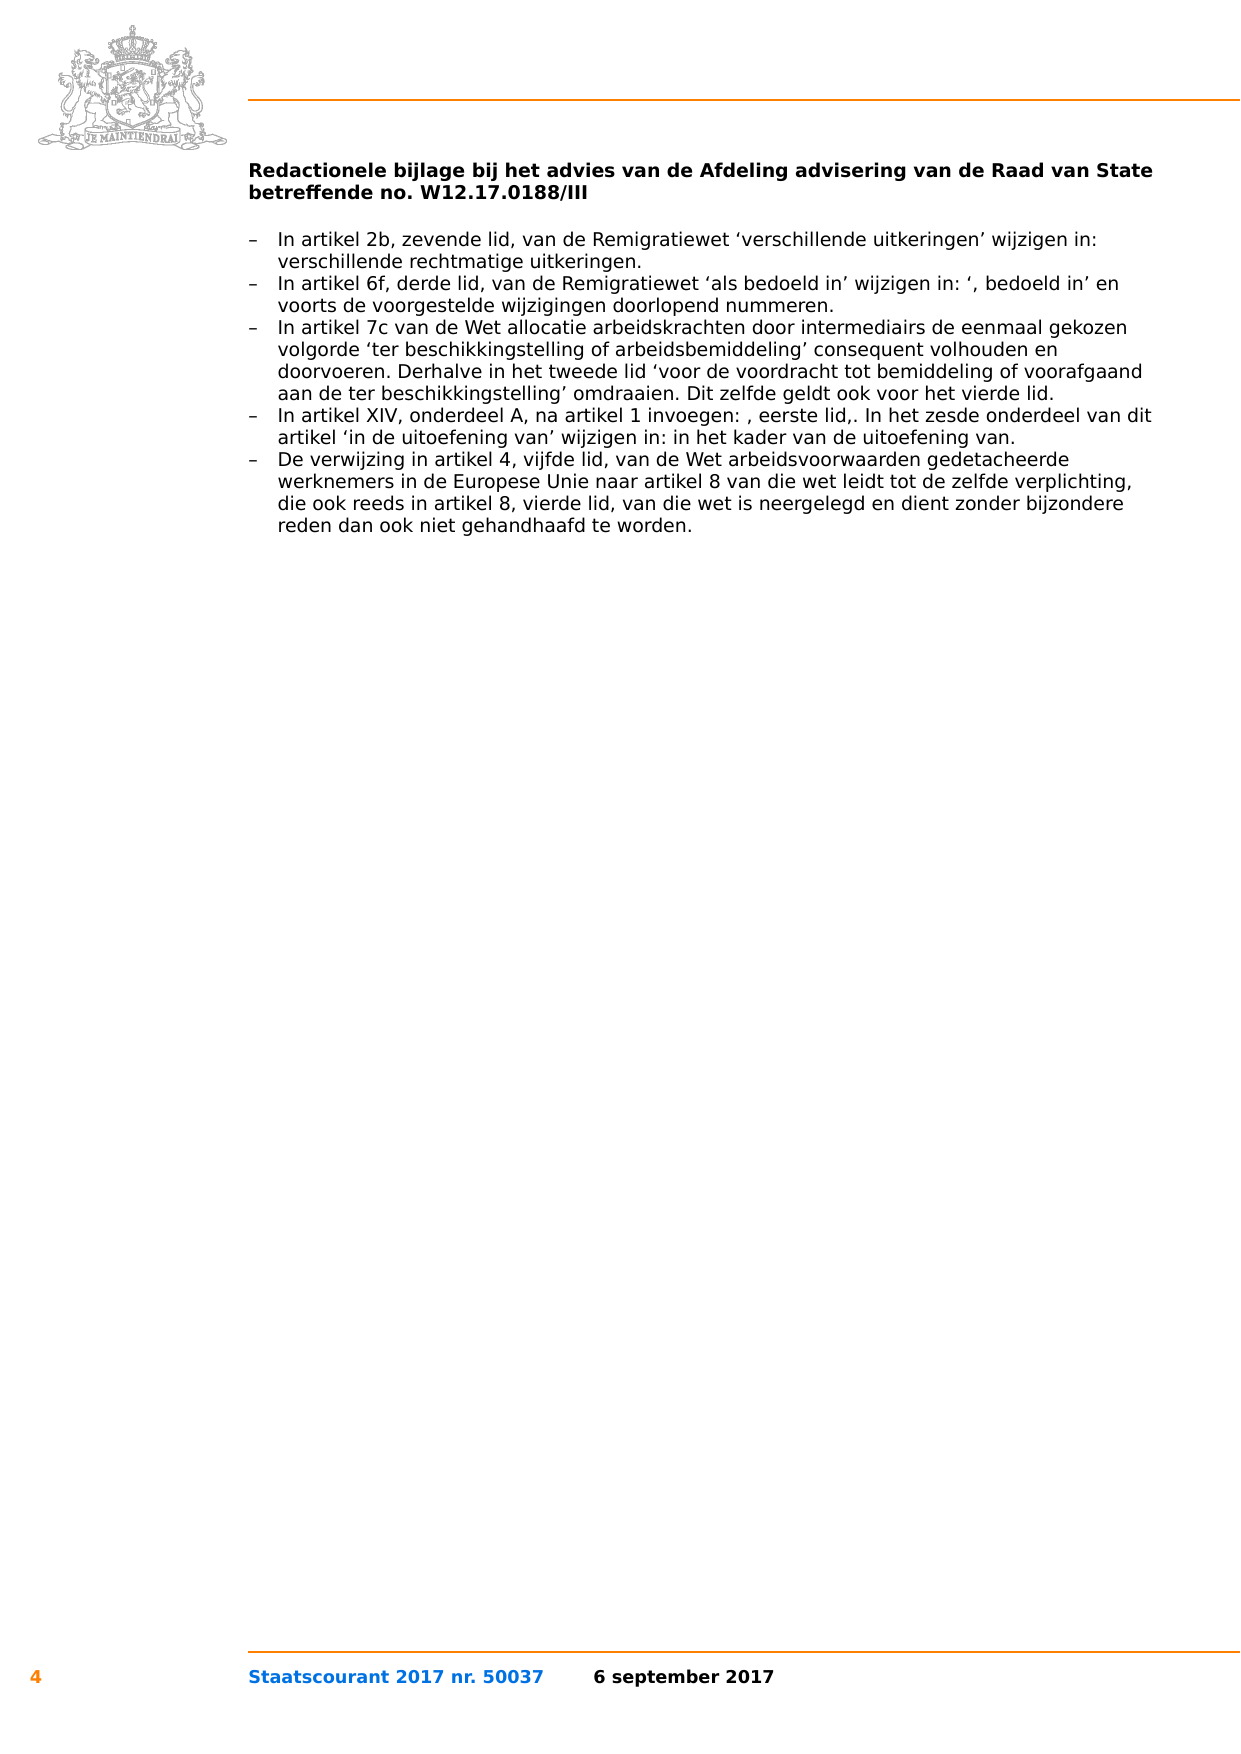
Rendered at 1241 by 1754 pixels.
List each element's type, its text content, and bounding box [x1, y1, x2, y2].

text – In artikel XIV, onderdeel A, na artikel 1 invoegen: , eerste lid,. In het zesde onderdeel van dit artikel ‘in de uitoefening van’ wijzigen in: in het kader van de uitoefening van. [248, 405, 1163, 449]
subtitle Redactionele bijlage bij het advies van de Afdeling advisering van de Raad van State betreffende no. W12.17.0188/III [248, 160, 1163, 204]
text – De verwijzing in artikel 4, vijfde lid, van de Wet arbeidsvoorwaarden gedetacheerde werknemers in de Europese Unie naar artikel 8 van die wet leidt tot de zelfde verplichting, die ook reeds in artikel 8, vierde lid, van die wet is neergelegd en dient zonder bijzondere reden dan ook niet gehandhaafd te worden. [248, 449, 1163, 537]
text – In artikel 6f, derde lid, van de Remigratiewet ‘als bedoeld in’ wijzigen in: ‘, bedoeld in’ en voorts de voorgestelde wijzigingen doorlopend nummeren. [248, 273, 1163, 317]
text – In artikel 7c van de Wet allocatie arbeidskrachten door intermediairs de eenmaal gekozen volgorde ‘ter beschikkingstelling of arbeidsbemiddeling’ consequent volhouden en doorvoeren. Derhalve in het tweede lid ‘voor de voordracht tot bemiddeling of voorafgaand aan de ter beschikkingstelling’ omdraaien. Dit zelfde geldt ook voor het vierde lid. [248, 317, 1163, 405]
picture [38, 25, 227, 150]
text – In artikel 2b, zevende lid, van de Remigratiewet ‘verschillende uitkeringen’ wijzigen in: verschillende rechtmatige uitkeringen. [248, 229, 1163, 273]
